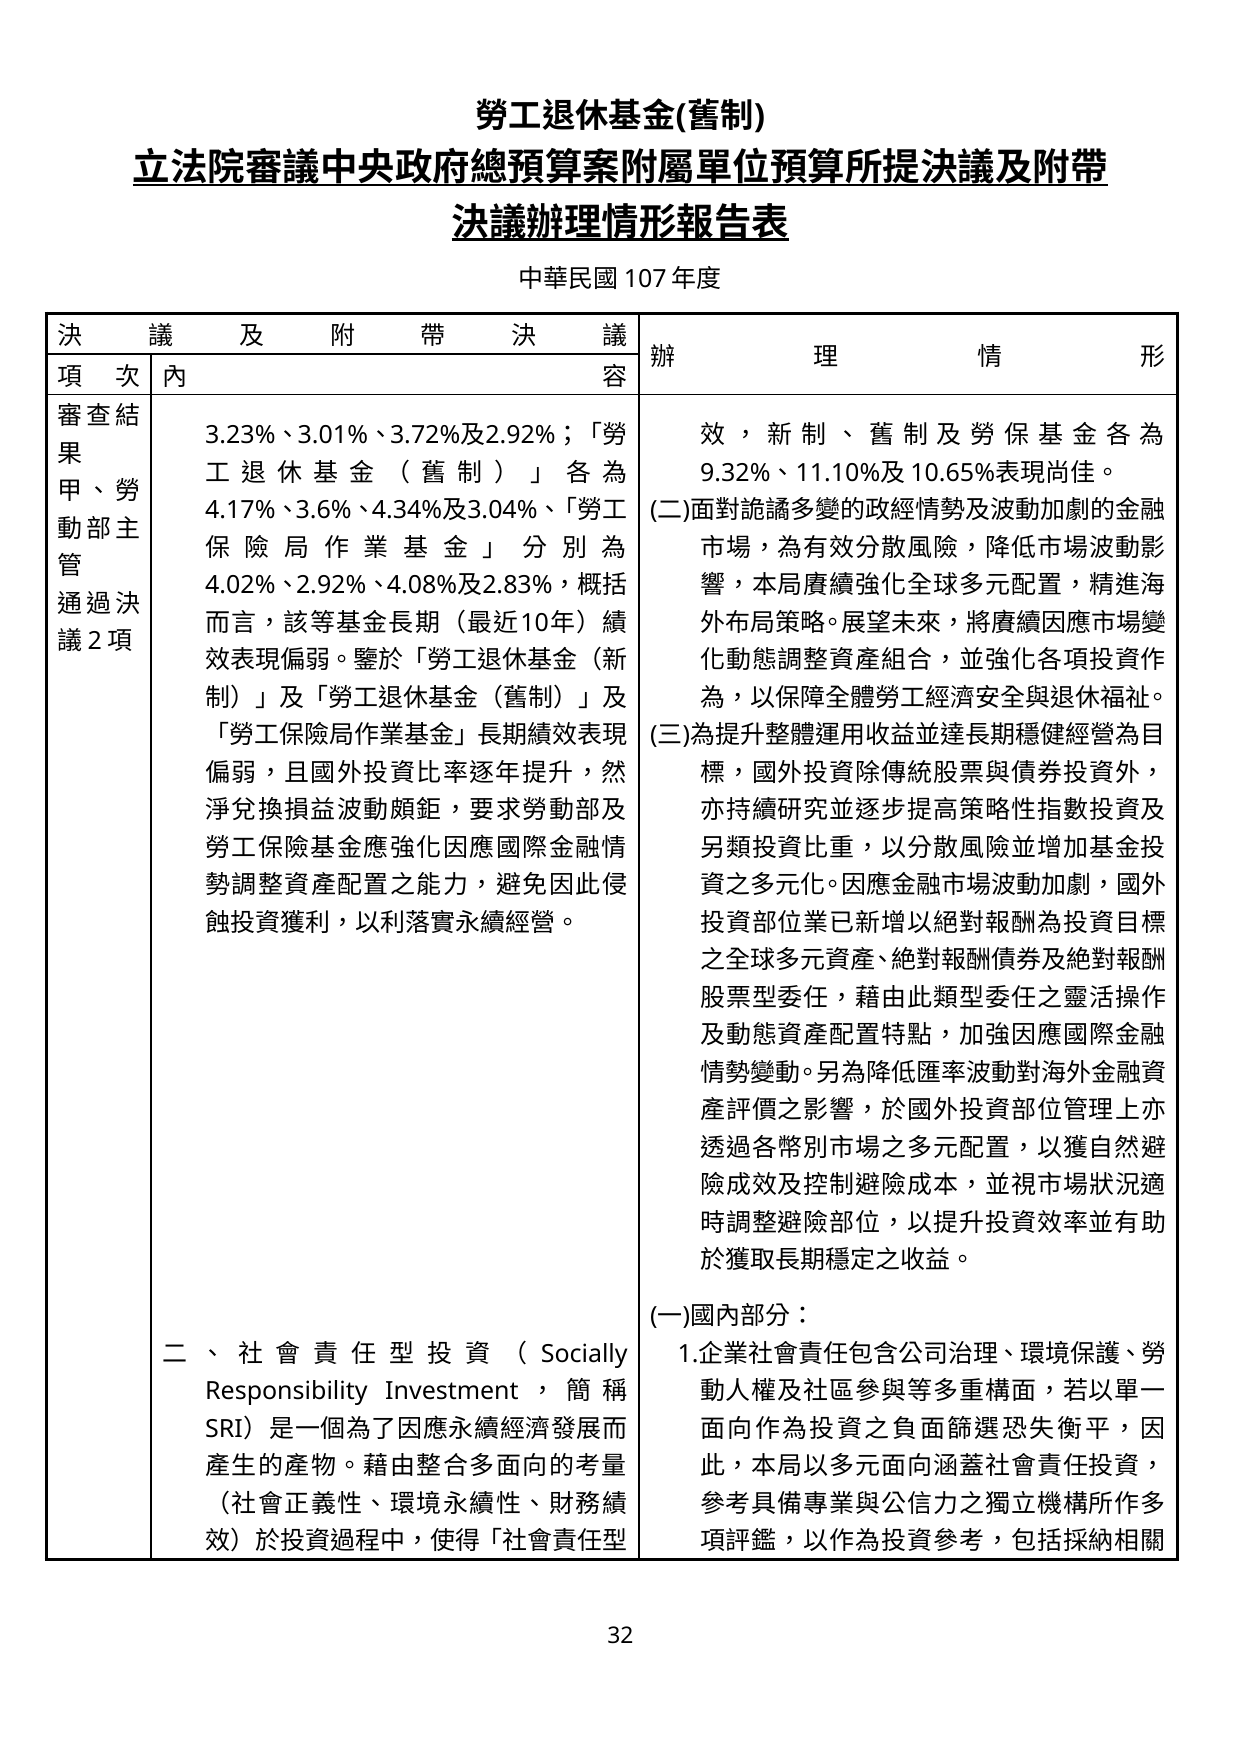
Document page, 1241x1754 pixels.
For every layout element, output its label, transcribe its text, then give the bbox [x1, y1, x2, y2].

table_cell 效，新制、舊制及勞保基金各為9.32%、11.10%及10.65%表現尚佳。 (二)面對詭譎多變的政經情勢及波動加劇的金融市場，為有效分散風險，降低市場波動影響，本局賡續強化全球多元配置，精進海外布局策略。展望未來，將賡續因應市場變化動態調整資產組合，並強化各項投資作為，以保障全體勞工經濟安全與退休福祉。 (三)為提升整體運用收益並達長期穩健經營為目標，國外投資除傳統股票與債券投資外，亦持續研究並逐步提高策略性指數投資及另類投資比重，以分散風險並增加基金投資之多元化。因應金融市場波動加劇，國外投資部位業已新增以絕對報酬為投資目標之全球多元資產、絶對報酬債券及絶對報酬股票型委任，藉由此類型委任之靈活操作及動態資產配置特點，加強因應國際金融情勢變動。另為降低匯率波動對海外金融資產評價之影響，於國外投資部位管理上亦透過各幣別市場之多元配置，以獲自然避險成效及控制避險成本，並視市場狀況適時調整避險部位，以提升投資效率並有助於獲取長期穩定之收益。 (一)國內部分： 1.企業社會責任包含公司治理、環境保護、勞動人權及社區參與等多重構面，若以單一面向作為投資之負面篩選恐失衡平，因此，本局以多元面向涵蓋社會責任投資，參考具備專業與公信力之獨立機構所作多項評鑑，以作為投資參考，包括採納相關 [640, 395, 1176, 1558]
table_header 決議及附帶決議 [48, 315, 638, 353]
table_cell 3.23%、3.01%、3.72%及2.92%；「勞工退休基金（舊制）」各為4.17%、3.6%、4.34%及3.04%、「勞工保險局作業基金」分別為4.02%、2.92%、4.08%及2.83%，概括而言，該等基金長期（最近10年）績效表現偏弱。鑒於「勞工退休基金（新制）」及「勞工退休基金（舊制）」及「勞工保險局作業基金」長期績效表現偏弱，且國外投資比率逐年提升，然淨兌換損益波動頗鉅，要求勞動部及勞工保險基金應強化因應國際金融情勢調整資產配置之能力，避免因此侵蝕投資獲利，以利落實永續經營。 二、社會責任型投資（Socially Responsibility Investment，簡稱SRI）是一個為了因應永續經濟發展而產生的產物。藉由整合多面向的考量（社會正義性、環境永續性、財務績效）於投資過程中，使得「社會責任型 [152, 395, 638, 1558]
table_cell 內容 [152, 355, 638, 394]
table_header 辦理情形 [640, 315, 1176, 394]
table_cell 審查結果 甲、勞動部主管 通過決議2項 [48, 395, 150, 1558]
table_cell 項次 [48, 355, 150, 394]
